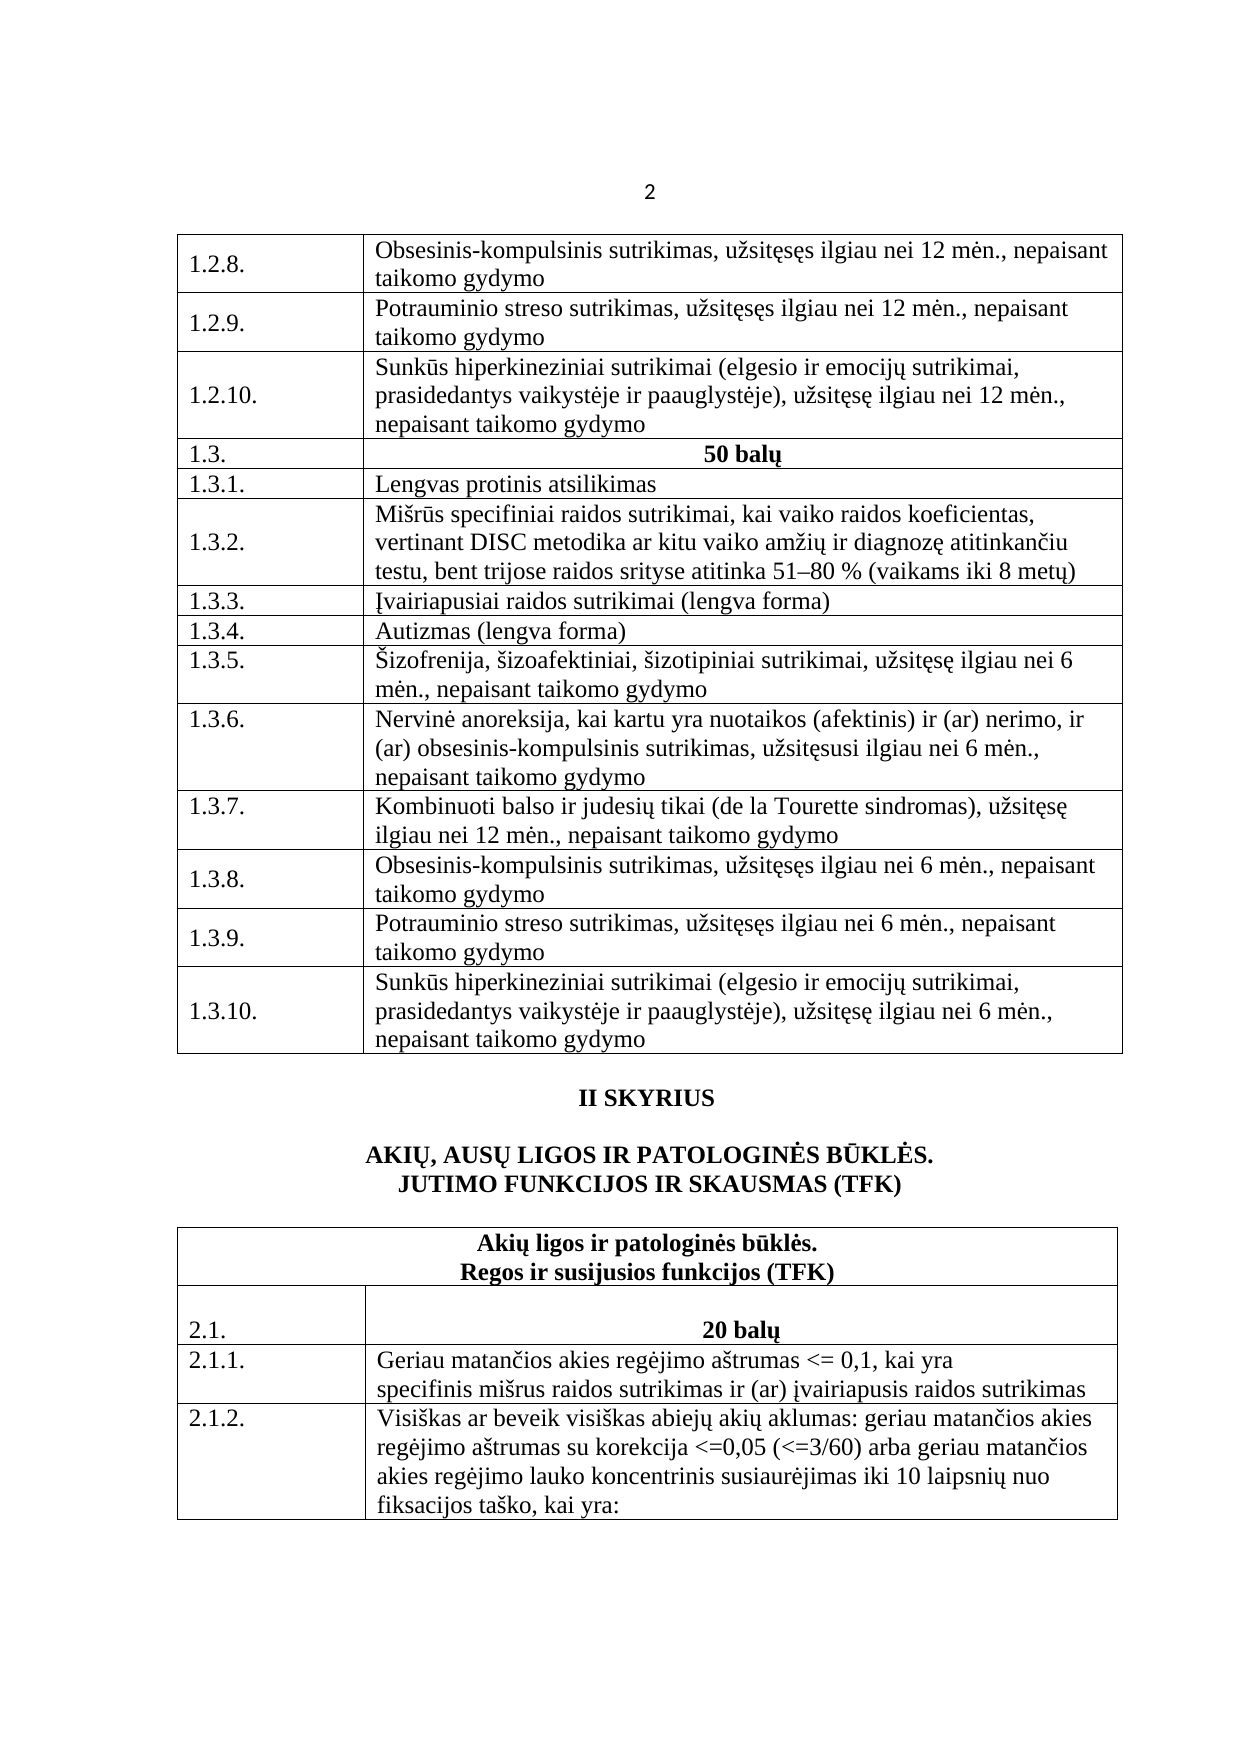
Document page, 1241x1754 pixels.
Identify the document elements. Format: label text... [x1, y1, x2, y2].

table_cell Potrauminio streso sutrikimas, užsitęsęs ilgiau nei 6 mėn., nepaisant taikomo gydymo [364, 909, 1122, 966]
table_cell 2.1.1. [178, 1345, 365, 1402]
table_cell 1.3.1. [178, 469, 363, 498]
table_cell Nervinė anoreksija, kai kartu yra nuotaikos (afektinis) ir (ar) nerimo, ir (ar) obsesinis-kompulsinis sutrikimas, užsitęsusi ilgiau nei 6 mėn., nepaisant taikomo gydymo [364, 704, 1122, 790]
table_cell Sunkūs hiperkineziniai sutrikimai (elgesio ir emocijų sutrikimai, prasidedantys vaikystėje ir paauglystėje), užsitęsę ilgiau nei 12 mėn., nepaisant taikomo gydymo [364, 352, 1122, 438]
table_cell Mišrūs specifiniai raidos sutrikimai, kai vaiko raidos koeficientas, vertinant DISC metodika ar kitu vaiko amžių ir diagnozę atitinkančiu testu, bent trijose raidos srityse atitinka 51–80 % (vaikams iki 8 metų) [364, 499, 1122, 585]
table_cell 1.3.3. [178, 586, 363, 615]
table_cell 1.3.8. [178, 850, 363, 907]
table_cell Autizmas (lengva forma) [364, 616, 1122, 644]
table_cell 1.3.7. [178, 791, 363, 849]
table_cell Įvairiapusiai raidos sutrikimai (lengva forma) [364, 586, 1122, 615]
table_cell Kombinuoti balso ir judesių tikai (de la Tourette sindromas), užsitęsę ilgiau nei 12 mėn., nepaisant taikomo gydymo [364, 791, 1122, 849]
table_cell Sunkūs hiperkineziniai sutrikimai (elgesio ir emocijų sutrikimai, prasidedantys vaikystėje ir paauglystėje), užsitęsę ilgiau nei 6 mėn., nepaisant taikomo gydymo [364, 967, 1122, 1053]
table_cell 1.2.8. [178, 235, 363, 292]
table_cell [1118, 1344, 1122, 1402]
table_cell 1.3.9. [178, 909, 363, 966]
table_cell Lengvas protinis atsilikimas [364, 469, 1122, 498]
table_cell [1118, 1403, 1122, 1518]
table_cell Obsesinis-kompulsinis sutrikimas, užsitęsęs ilgiau nei 12 mėn., nepaisant taikomo gydymo [364, 235, 1122, 292]
text AKIŲ, AUSŲ LIGOS IR PATOLOGINĖS BŪKLĖS. [177, 1141, 1122, 1169]
table_cell 1.2.9. [178, 293, 363, 351]
table_header [1118, 1227, 1122, 1285]
table_cell 1.2.10. [178, 352, 363, 438]
text II SKYRIUS [177, 1083, 1122, 1112]
table_cell Potrauminio streso sutrikimas, užsitęsęs ilgiau nei 12 mėn., nepaisant taikomo gydymo [364, 293, 1122, 351]
table_cell 1.3.6. [178, 704, 363, 790]
table_cell 1.3.10. [178, 967, 363, 1053]
table_cell 50 balų [364, 439, 1122, 468]
table_cell Šizofrenija, šizoafektiniai, šizotipiniai sutrikimai, užsitęsę ilgiau nei 6 mėn., nepaisant taikomo gydymo [364, 646, 1122, 703]
table_cell 2.1.2. [178, 1404, 365, 1518]
table_cell 2.1. [178, 1286, 365, 1344]
table_cell 20 balų [366, 1286, 1117, 1344]
table_cell 1.3.4. [178, 616, 363, 644]
table_cell Visiškas ar beveik visiškas abiejų akių aklumas: geriau matančios akies regėjimo aštrumas su korekcija <=0,05 (<=3/60) arba geriau matančios akies regėjimo lauko koncentrinis susiaurėjimas iki 10 laipsnių nuo fiksacijos taško, kai yra: [366, 1404, 1117, 1518]
table_cell 1.3. [178, 439, 363, 468]
text JUTIMO FUNKCIJOS IR SKAUSMAS (TFK) [177, 1169, 1122, 1198]
table_cell Geriau matančios akies regėjimo aštrumas <= 0,1, kai yra specifinis mišrus raidos sutrikimas ir (ar) įvairiapusis raidos sutrikimas [366, 1345, 1117, 1402]
table_header Akių ligos ir patologinės būklės. Regos ir susijusios funkcijos (TFK) [178, 1228, 1117, 1285]
table_cell Obsesinis-kompulsinis sutrikimas, užsitęsęs ilgiau nei 6 mėn., nepaisant taikomo gydymo [364, 850, 1122, 907]
table_cell 1.3.5. [178, 646, 363, 703]
table_cell [1118, 1285, 1122, 1344]
table_cell 1.3.2. [178, 499, 363, 585]
